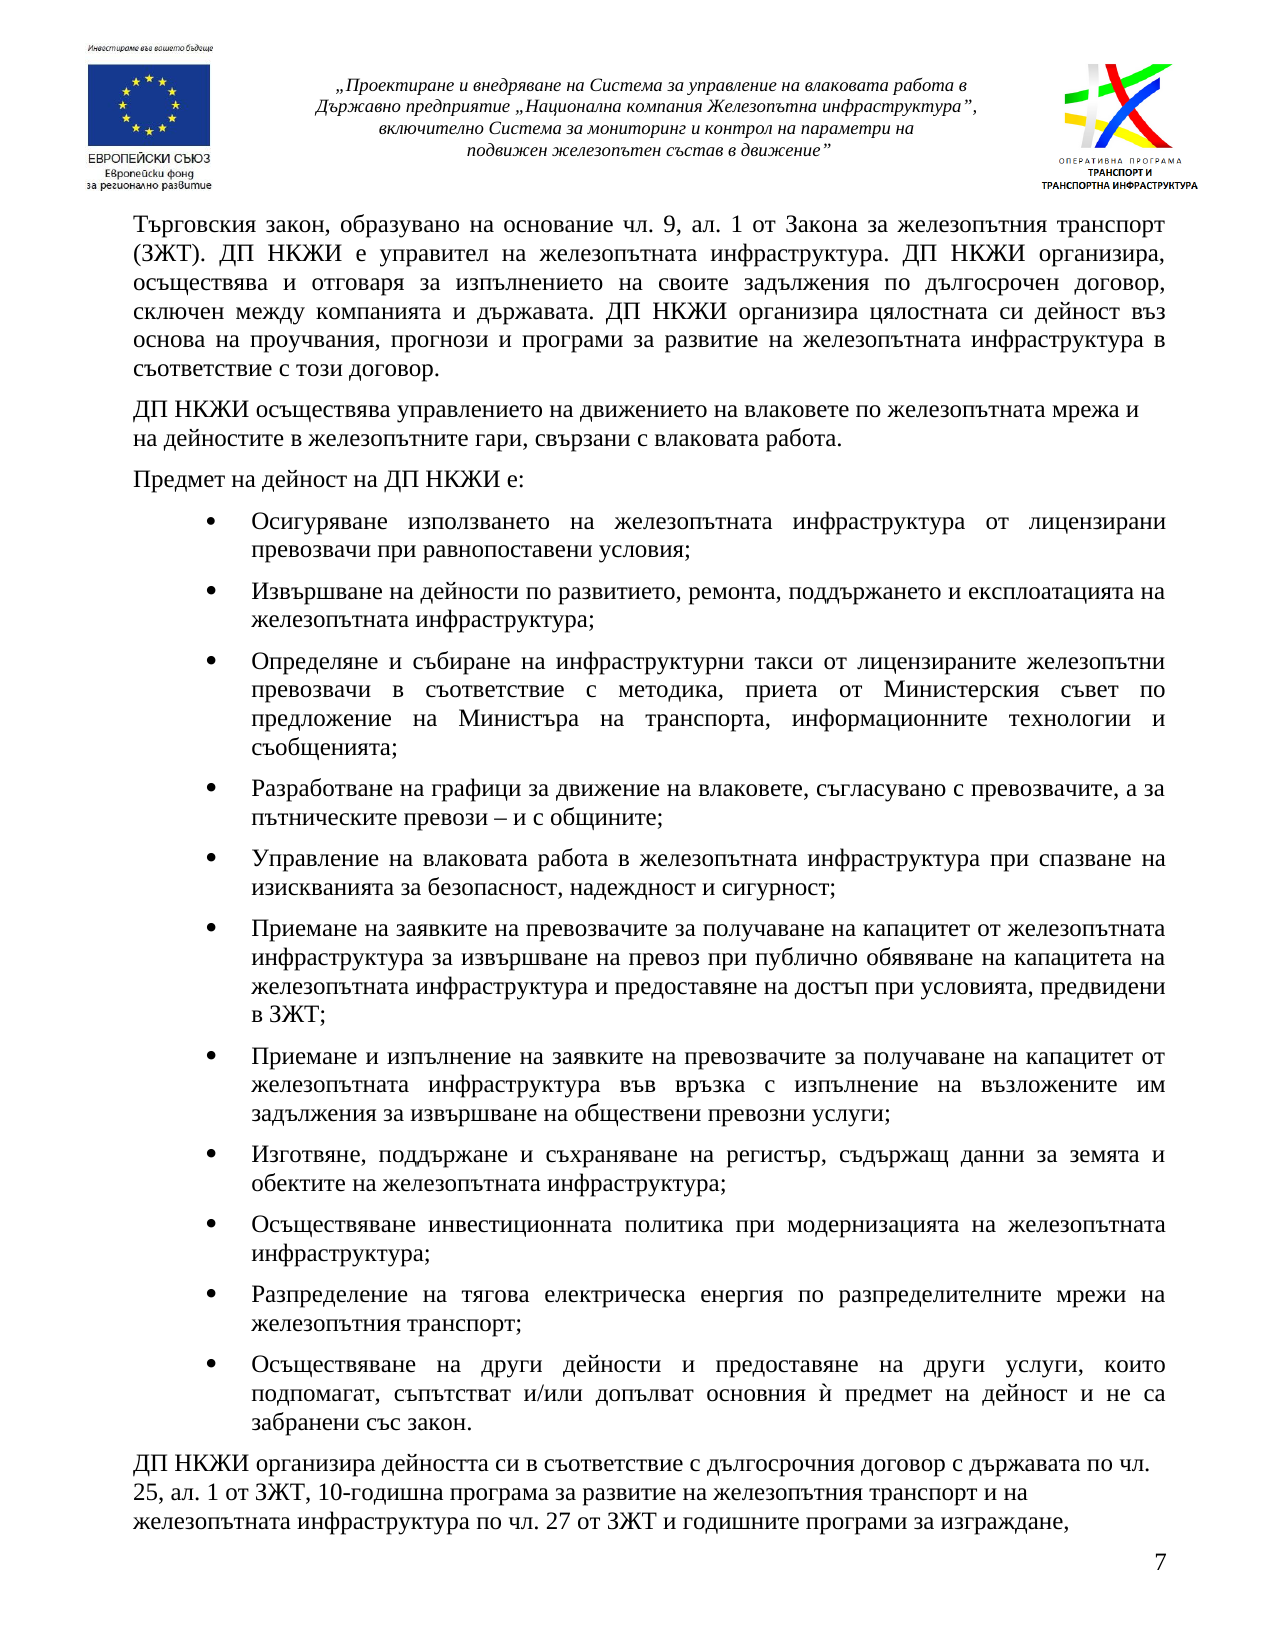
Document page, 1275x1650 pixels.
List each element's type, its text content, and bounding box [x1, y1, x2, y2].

text ДП НКЖИ осъществява управлението на движението на влаковете по железопътната мрежа и на дейностите в железопътните гари, свързани с влаковата работа. [133, 394, 1167, 452]
text Търговския закон, образувано на основание чл. 9, ал. 1 от Закона за железопътния транспорт (ЗЖТ). ДП НКЖИ е управител на железопътната инфраструктура. ДП НКЖИ организира, осъществява и отговаря за изпълнението на своите задължения по дългосрочен договор, сключен между компанията и държавата. ДП НКЖИ организира цялостната си дейност въз основа на проучвания, прогнози и програми за развитие на железопътната инфраструктура в съответствие с този договор. [133, 209, 1167, 382]
list Осъществяване инвестиционната политика при модернизацията на железопътната инфраструктура; [207, 1209, 1167, 1267]
list Разпределение на тягова електрическа енергия по разпределителните мрежи на железопътния транспорт; [207, 1279, 1167, 1337]
text ДП НКЖИ организира дейността си в съответствие с дългосрочния договор с държавата по чл. 25, ал. 1 от ЗЖТ, 10-годишна програма за развитие на железопътния транспорт и на железопътната инфраструктура по чл. 27 от ЗЖТ и годишните програми за изграждане, [133, 1448, 1167, 1534]
text Предмет на дейност на ДП НКЖИ е: [133, 464, 1167, 493]
list Осъществяване на други дейности и предоставяне на други услуги, които подпомагат, съпътстват и/или допълват основния ѝ предмет на дейност и не са забранени със закон. [207, 1349, 1167, 1436]
list Приемане и изпълнение на заявките на превозвачите за получаване на капацитет от железопътната инфраструктура във връзка с изпълнение на възложените им задължения за извършване на обществени превозни услуги; [207, 1041, 1167, 1127]
list Извършване на дейности по развитието, ремонта, поддържането и експлоатацията на железопътната инфраструктура; [207, 576, 1167, 633]
list Осигуряване използването на железопътната инфраструктура от лицензирани превозвачи при равнопоставени условия; [207, 506, 1167, 563]
list Определяне и събиране на инфраструктурни такси от лицензираните железопътни превозвачи в съответствие с методика, приета от Министерския съвет по предложение на Министъра на транспорта, информационните технологии и съобщенията; [207, 646, 1167, 761]
list Разработване на графици за движение на влаковете, съгласувано с превозвачите, а за пътническите превози – и с общините; [207, 773, 1167, 831]
list Приемане на заявките на превозвачите за получаване на капацитет от железопътната инфраструктура за извършване на превоз при публично обявяване на капацитета на железопътната инфраструктура и предоставяне на достъп при условията, предвидени в ЗЖТ; [207, 913, 1167, 1028]
list Изготвяне, поддържане и съхраняване на регистър, съдържащ данни за земята и обектите на железопътната инфраструктура; [207, 1139, 1167, 1197]
list Управление на влаковата работа в железопътната инфраструктура при спазване на изискванията за безопасност, надеждност и сигурност; [207, 843, 1167, 901]
